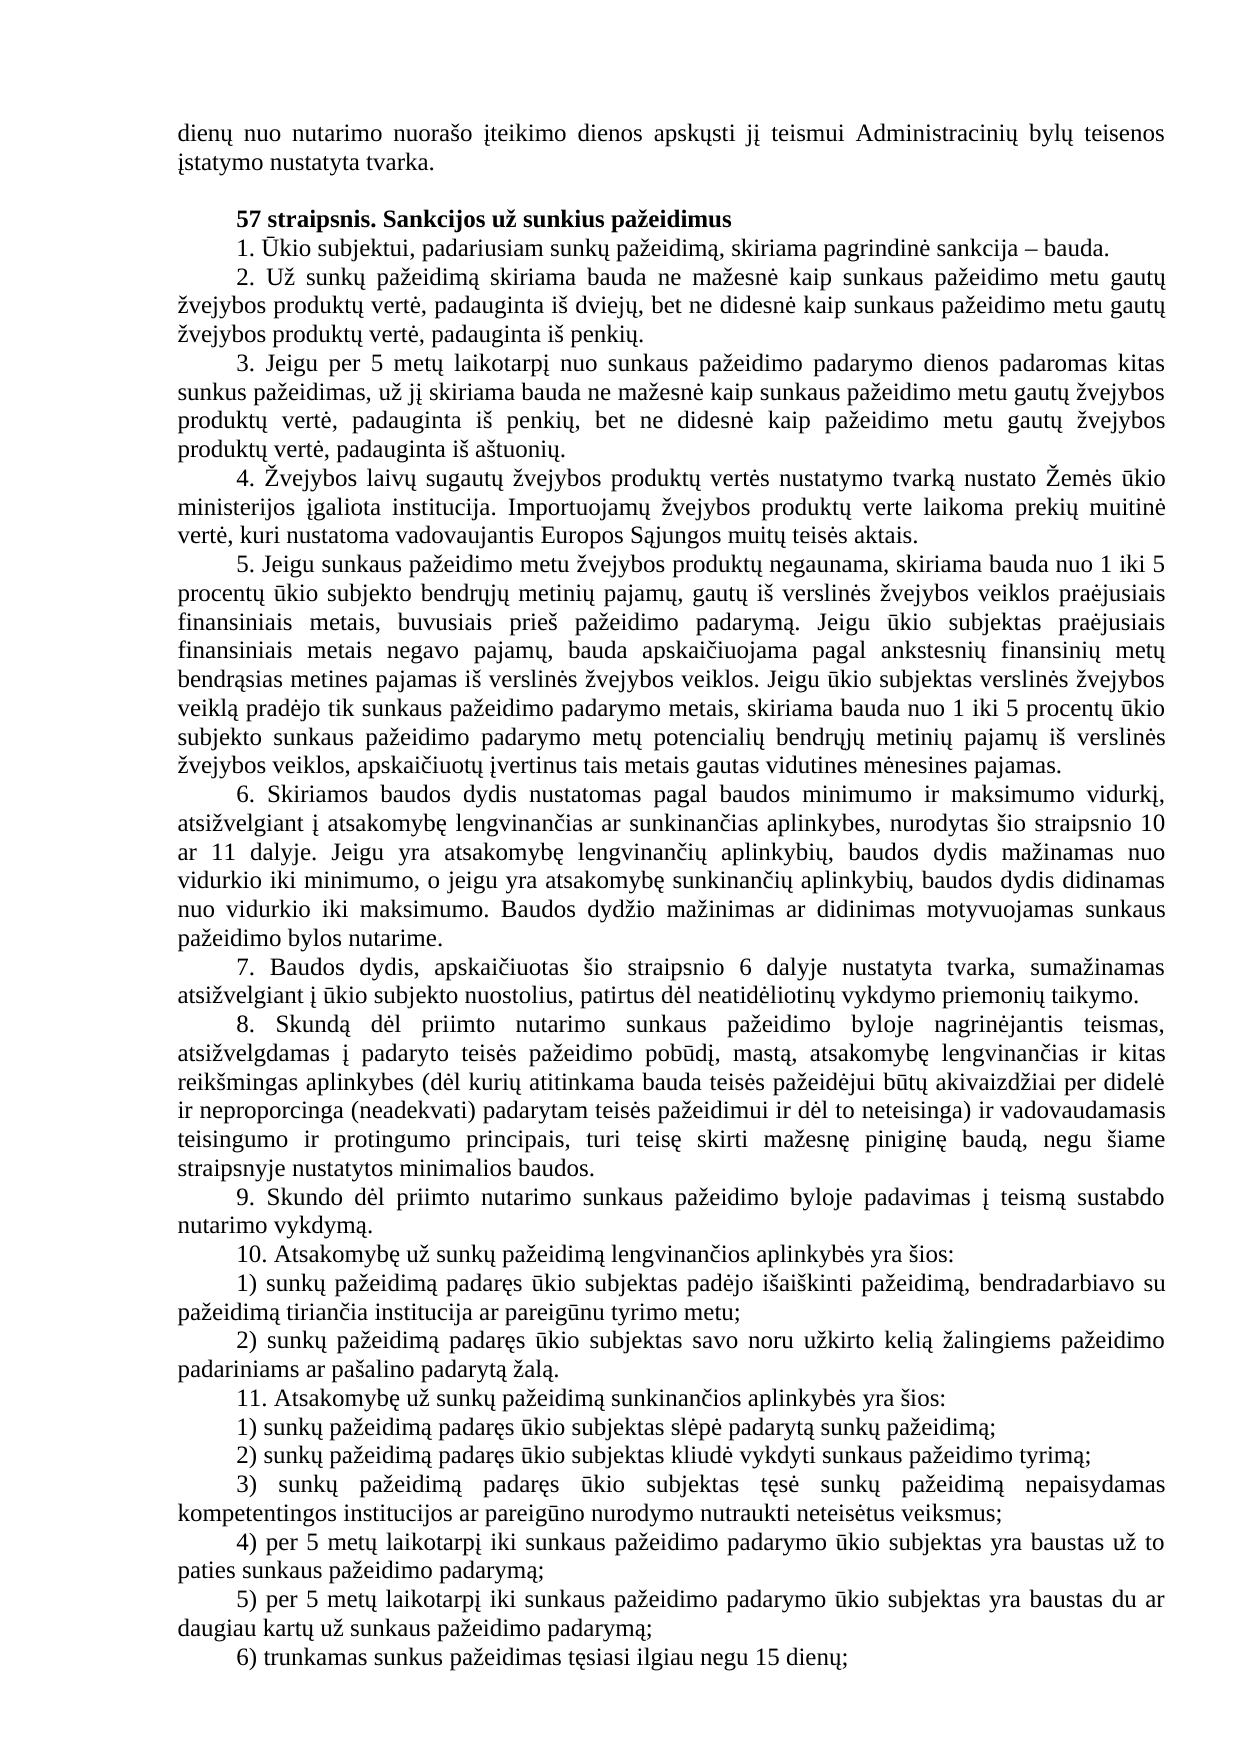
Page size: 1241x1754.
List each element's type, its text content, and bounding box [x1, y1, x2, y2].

text 5. Jeigu sunkaus pažeidimo metu žvejybos produktų negaunama, skiriama bauda nuo 1 iki 5 procentų ūkio subjekto bendrųjų metinių pajamų, gautų iš verslinės žvejybos veiklos praėjusiais finansiniais metais, buvusiais prieš pažeidimo padarymą. Jeigu ūkio subjektas praėjusiais finansiniais metais negavo pajamų, bauda apskaičiuojama pagal ankstesnių finansinių metų bendrąsias metines pajamas iš verslinės žvejybos veiklos. Jeigu ūkio subjektas verslinės žvejybos veiklą pradėjo tik sunkaus pažeidimo padarymo metais, skiriama bauda nuo 1 iki 5 procentų ūkio subjekto sunkaus pažeidimo padarymo metų potencialių bendrųjų metinių pajamų iš verslinės žvejybos veiklos, apskaičiuotų įvertinus tais metais gautas vidutines mėnesines pajamas. [177, 549, 1166, 779]
text dienų nuo nutarimo nuorašo įteikimo dienos apskųsti jį teismui Administracinių bylų teisenos įstatymo nustatyta tvarka. [177, 118, 1166, 176]
text 11. Atsakomybę už sunkų pažeidimą sunkinančios aplinkybės yra šios: [177, 1383, 1166, 1412]
text 6) trunkamas sunkus pažeidimas tęsiasi ilgiau negu 15 dienų; [177, 1642, 1166, 1671]
text 5) per 5 metų laikotarpį iki sunkaus pažeidimo padarymo ūkio subjektas yra baustas du ar daugiau kartų už sunkaus pažeidimo padarymą; [177, 1584, 1166, 1642]
text 1. Ūkio subjektui, padariusiam sunkų pažeidimą, skiriama pagrindinė sankcija – bauda. [177, 233, 1166, 262]
text 8. Skundą dėl priimto nutarimo sunkaus pažeidimo byloje nagrinėjantis teismas, atsižvelgdamas į padaryto teisės pažeidimo pobūdį, mastą, atsakomybę lengvinančias ir kitas reikšmingas aplinkybes (dėl kurių atitinkama bauda teisės pažeidėjui būtų akivaizdžiai per didelė ir neproporcinga (neadekvati) padarytam teisės pažeidimui ir dėl to neteisinga) ir vadovaudamasis teisingumo ir protingumo principais, turi teisę skirti mažesnę piniginę baudą, negu šiame straipsnyje nustatytos minimalios baudos. [177, 1009, 1166, 1182]
text 10. Atsakomybę už sunkų pažeidimą lengvinančios aplinkybės yra šios: [177, 1239, 1166, 1268]
text 4) per 5 metų laikotarpį iki sunkaus pažeidimo padarymo ūkio subjektas yra baustas už to paties sunkaus pažeidimo padarymą; [177, 1527, 1166, 1584]
text 3) sunkų pažeidimą padaręs ūkio subjektas tęsė sunkų pažeidimą nepaisydamas kompetentingos institucijos ar pareigūno nurodymo nutraukti neteisėtus veiksmus; [177, 1469, 1166, 1527]
text 4. Žvejybos laivų sugautų žvejybos produktų vertės nustatymo tvarką nustato Žemės ūkio ministerijos įgaliota institucija. Importuojamų žvejybos produktų verte laikoma prekių muitinė vertė, kuri nustatoma vadovaujantis Europos Sąjungos muitų teisės aktais. [177, 463, 1166, 549]
text 3. Jeigu per 5 metų laikotarpį nuo sunkaus pažeidimo padarymo dienos padaromas kitas sunkus pažeidimas, už jį skiriama bauda ne mažesnė kaip sunkaus pažeidimo metu gautų žvejybos produktų vertė, padauginta iš penkių, bet ne didesnė kaip pažeidimo metu gautų žvejybos produktų vertė, padauginta iš aštuonių. [177, 348, 1166, 463]
text 7. Baudos dydis, apskaičiuotas šio straipsnio 6 dalyje nustatyta tvarka, sumažinamas atsižvelgiant į ūkio subjekto nuostolius, patirtus dėl neatidėliotinų vykdymo priemonių taikymo. [177, 952, 1166, 1009]
text 6. Skiriamos baudos dydis nustatomas pagal baudos minimumo ir maksimumo vidurkį, atsižvelgiant į atsakomybę lengvinančias ar sunkinančias aplinkybes, nurodytas šio straipsnio 10 ar 11 dalyje. Jeigu yra atsakomybę lengvinančių aplinkybių, baudos dydis mažinamas nuo vidurkio iki minimumo, o jeigu yra atsakomybę sunkinančių aplinkybių, baudos dydis didinamas nuo vidurkio iki maksimumo. Baudos dydžio mažinimas ar didinimas motyvuojamas sunkaus pažeidimo bylos nutarime. [177, 779, 1166, 952]
text 2. Už sunkų pažeidimą skiriama bauda ne mažesnė kaip sunkaus pažeidimo metu gautų žvejybos produktų vertė, padauginta iš dviejų, bet ne didesnė kaip sunkaus pažeidimo metu gautų žvejybos produktų vertė, padauginta iš penkių. [177, 262, 1166, 348]
text 9. Skundo dėl priimto nutarimo sunkaus pažeidimo byloje padavimas į teismą sustabdo nutarimo vykdymą. [177, 1182, 1166, 1239]
text 2) sunkų pažeidimą padaręs ūkio subjektas kliudė vykdyti sunkaus pažeidimo tyrimą; [177, 1441, 1166, 1469]
text 1) sunkų pažeidimą padaręs ūkio subjektas slėpė padarytą sunkų pažeidimą; [177, 1412, 1166, 1441]
text 1) sunkų pažeidimą padaręs ūkio subjektas padėjo išaiškinti pažeidimą, bendradarbiavo su pažeidimą tiriančia institucija ar pareigūnu tyrimo metu; [177, 1268, 1166, 1326]
text 57 straipsnis. Sankcijos už sunkius pažeidimus [177, 204, 1166, 233]
text 2) sunkų pažeidimą padaręs ūkio subjektas savo noru užkirto kelią žalingiems pažeidimo padariniams ar pašalino padarytą žalą. [177, 1326, 1166, 1383]
